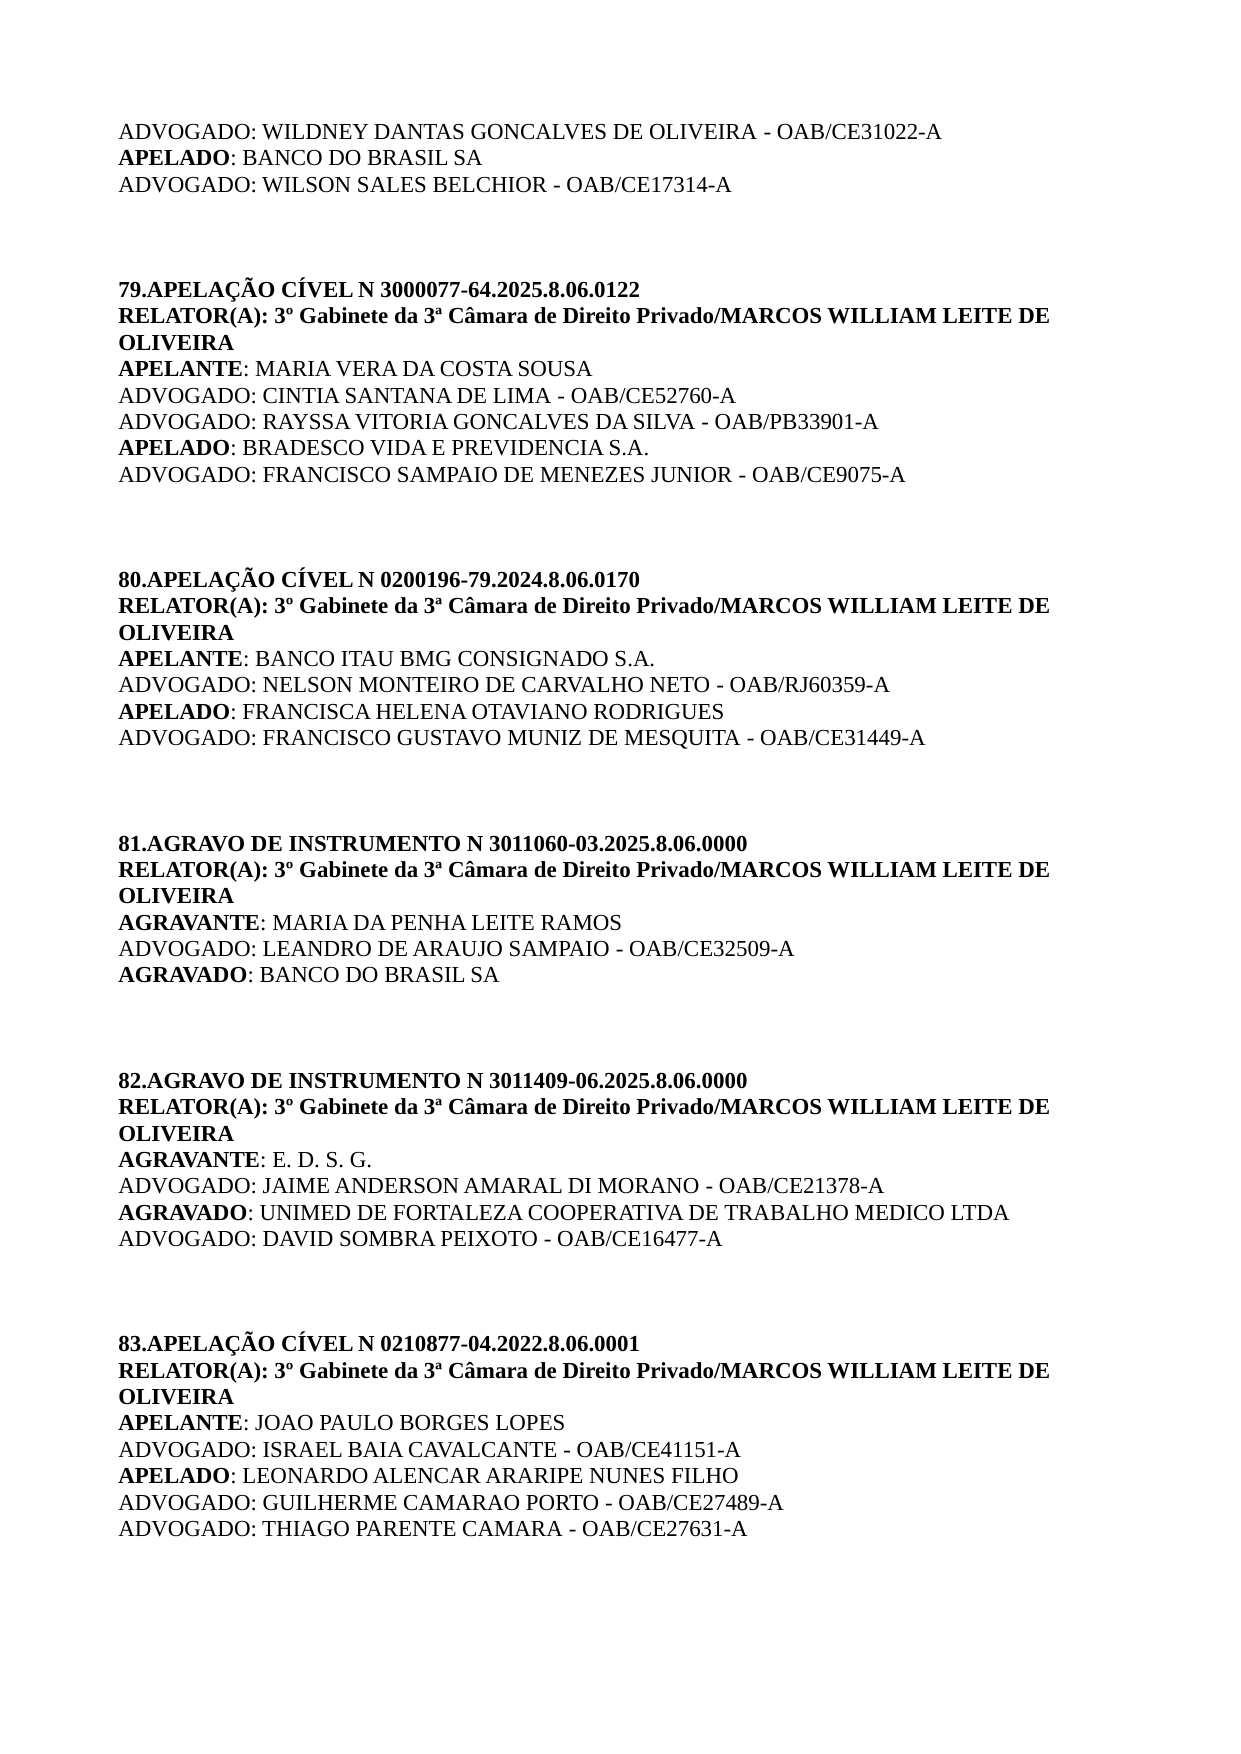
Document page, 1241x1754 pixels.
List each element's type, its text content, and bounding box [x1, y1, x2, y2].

text ADVOGADO: WILDNEY DANTAS GONCALVES DE OLIVEIRA - OAB/CE31022-A APELADO: BANCO DO BRASIL SA ADVOGADO: WILSON SALES BELCHIOR - OAB/CE17314-A 79.APELAÇÃO CÍVEL N 3000077-64.2025.8.06.0122 RELATOR(A): 3º Gabinete da 3ª Câmara de Direito Privado/MARCOS WILLIAM LEITE DE OLIVEIRA APELANTE: MARIA VERA DA COSTA SOUSA ADVOGADO: CINTIA SANTANA DE LIMA - OAB/CE52760-A ADVOGADO: RAYSSA VITORIA GONCALVES DA SILVA - OAB/PB33901-A APELADO: BRADESCO VIDA E PREVIDENCIA S.A. ADVOGADO: FRANCISCO SAMPAIO DE MENEZES JUNIOR - OAB/CE9075-A 80.APELAÇÃO CÍVEL N 0200196-79.2024.8.06.0170 RELATOR(A): 3º Gabinete da 3ª Câmara de Direito Privado/MARCOS WILLIAM LEITE DE OLIVEIRA APELANTE: BANCO ITAU BMG CONSIGNADO S.A. ADVOGADO: NELSON MONTEIRO DE CARVALHO NETO - OAB/RJ60359-A APELADO: FRANCISCA HELENA OTAVIANO RODRIGUES ADVOGADO: FRANCISCO GUSTAVO MUNIZ DE MESQUITA - OAB/CE31449-A 81.AGRAVO DE INSTRUMENTO N 3011060-03.2025.8.06.0000 RELATOR(A): 3º Gabinete da 3ª Câmara de Direito Privado/MARCOS WILLIAM LEITE DE OLIVEIRA AGRAVANTE: MARIA DA PENHA LEITE RAMOS ADVOGADO: LEANDRO DE ARAUJO SAMPAIO - OAB/CE32509-A AGRAVADO: BANCO DO BRASIL SA 82.AGRAVO DE INSTRUMENTO N 3011409-06.2025.8.06.0000 RELATOR(A): 3º Gabinete da 3ª Câmara de Direito Privado/MARCOS WILLIAM LEITE DE OLIVEIRA AGRAVANTE: E. D. S. G. ADVOGADO: JAIME ANDERSON AMARAL DI MORANO - OAB/CE21378-A AGRAVADO: UNIMED DE FORTALEZA COOPERATIVA DE TRABALHO MEDICO LTDA ADVOGADO: DAVID SOMBRA PEIXOTO - OAB/CE16477-A 83.APELAÇÃO CÍVEL N 0210877-04.2022.8.06.0001 RELATOR(A): 3º Gabinete da 3ª Câmara de Direito Privado/MARCOS WILLIAM LEITE DE OLIVEIRA APELANTE: JOAO PAULO BORGES LOPES ADVOGADO: ISRAEL BAIA CAVALCANTE - OAB/CE41151-A APELADO: LEONARDO ALENCAR ARARIPE NUNES FILHO ADVOGADO: GUILHERME CAMARAO PORTO - OAB/CE27489-A ADVOGADO: THIAGO PARENTE CAMARA - OAB/CE27631-A [118, 118, 1122, 1620]
